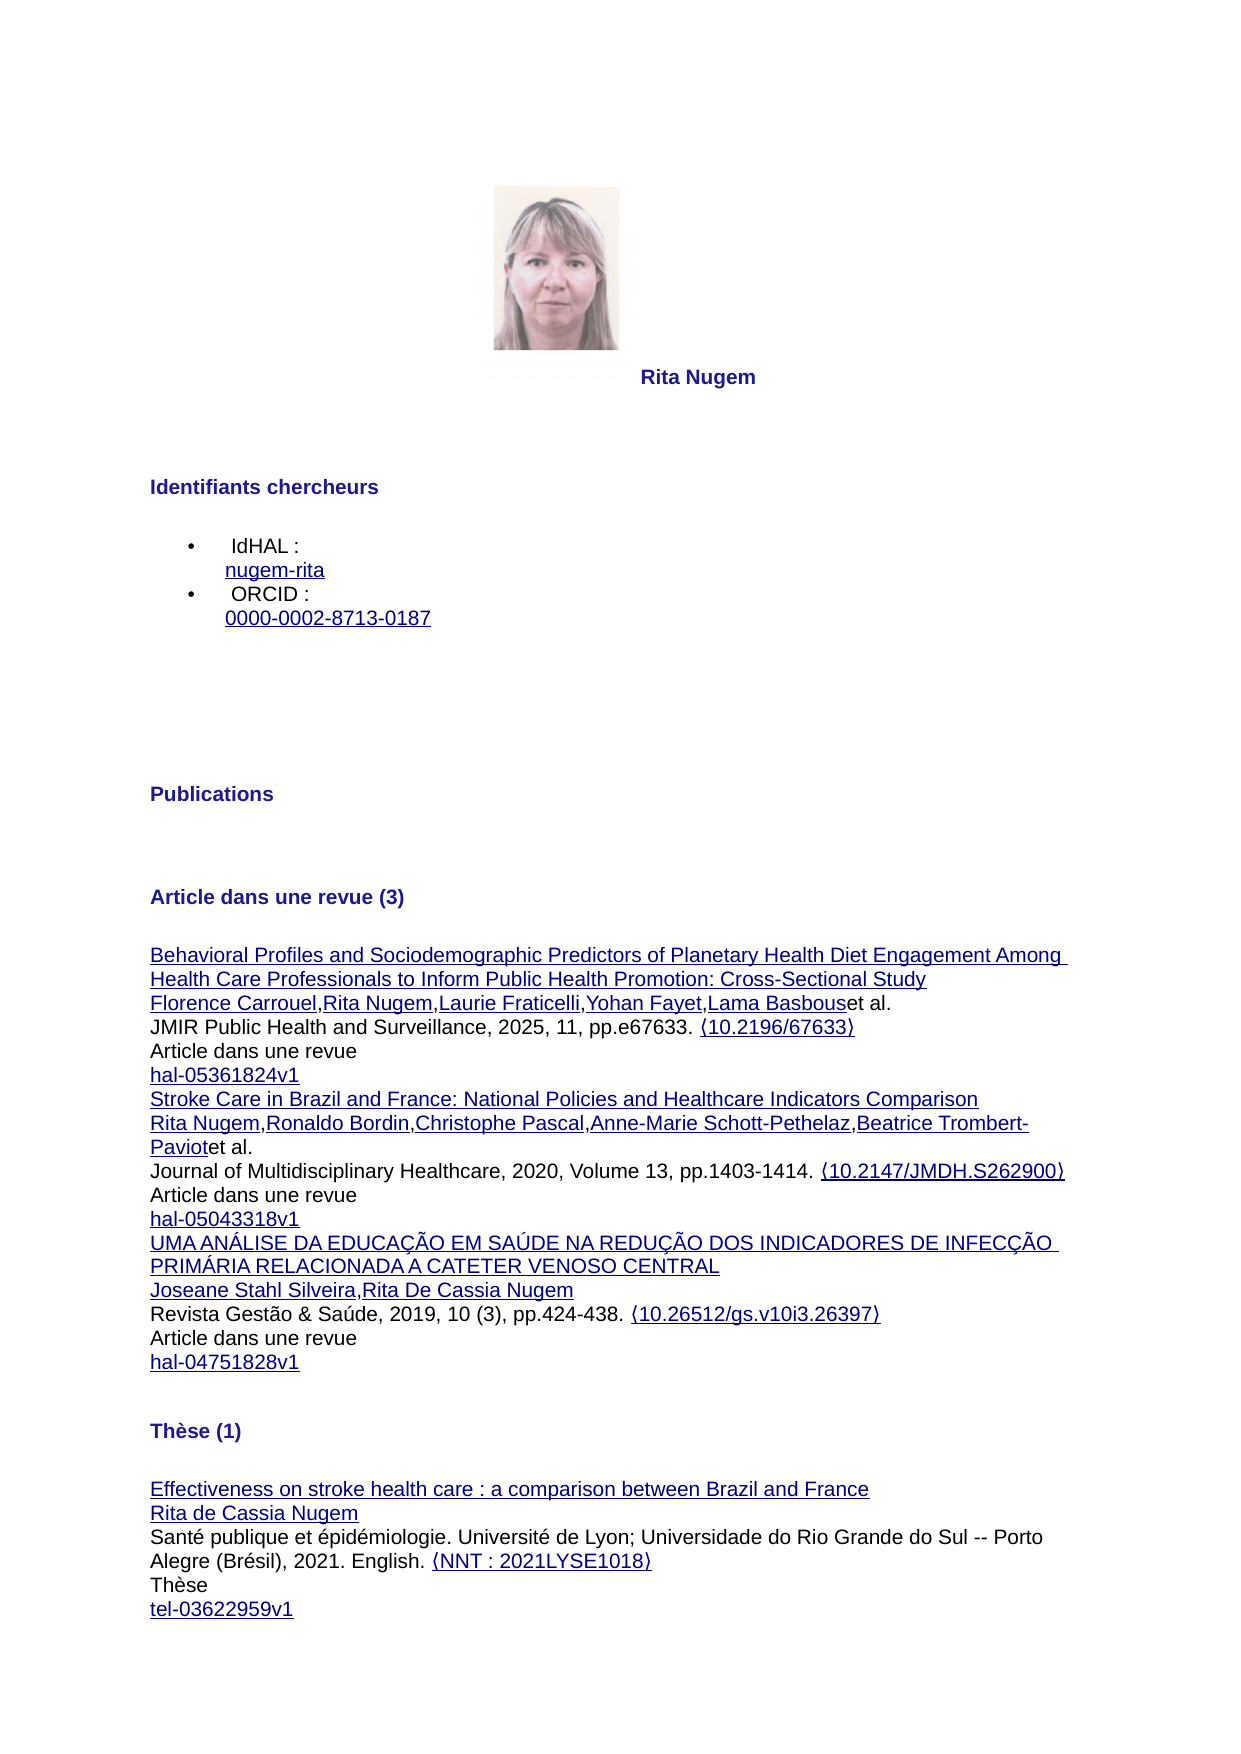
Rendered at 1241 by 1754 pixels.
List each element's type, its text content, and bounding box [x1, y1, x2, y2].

subtitle Publications [150, 781, 1090, 805]
list IdHAL : [187, 533, 1090, 557]
table_cell Stroke Care in Brazil and France: National Policies and Healthcare Indicators Comparison Rita Nugem,Ronaldo Bordin,Christophe Pascal,Anne-Marie Schott-Pethelaz,Beatrice Trombert-Paviotet al. Journal of Multidisciplinary Healthcare, 2020, Volume 13, pp.1403-1414. ⟨10.2147/JMDH.S262900⟩ Article dans une revue hal-05043318v1 [150, 1087, 1090, 1230]
table_cell UMA ANÁLISE DA EDUCAÇÃO EM SAÚDE NA REDUÇÃO DOS INDICADORES DE INFECÇÃO PRIMÁRIA RELACIONADA A CATETER VENOSO CENTRAL Joseane Stahl Silveira,Rita De Cassia Nugem Revista Gestão & Saúde, 2019, 10 (3), pp.424-438. ⟨10.26512/gs.v10i3.26397⟩ Article dans une revue hal-04751828v1 [150, 1230, 1090, 1374]
table_header Behavioral Profiles and Sociodemographic Predictors of Planetary Health Diet Engagement Among Health Care Professionals to Inform Public Health Promotion: Cross-Sectional Study Florence Carrouel,Rita Nugem,Laurie Fraticelli,Yohan Fayet,Lama Basbouset al. JMIR Public Health and Surveillance, 2025, 11, pp.e67633. ⟨10.2196/67633⟩ Article dans une revue hal-05361824v1 [150, 943, 1090, 1087]
subtitle Thèse (1) [150, 1419, 1090, 1443]
subtitle Identifiants chercheurs [150, 475, 1090, 499]
subtitle Rita Nugem [150, 150, 1090, 389]
picture [478, 150, 635, 385]
list 0000-0002-8713-0187 [187, 605, 1090, 629]
list nugem-rita [187, 557, 1090, 581]
subtitle Article dans une revue (3) [150, 884, 1090, 908]
table_header Effectiveness on stroke health care : a comparison between Brazil and France Rita de Cassia Nugem Santé publique et épidémiologie. Université de Lyon; Universidade do Rio Grande do Sul -- Porto Alegre (Brésil), 2021. English. ⟨NNT : 2021LYSE1018⟩ Thèse tel-03622959v1 [150, 1477, 1090, 1621]
list ORCID : [187, 581, 1090, 605]
